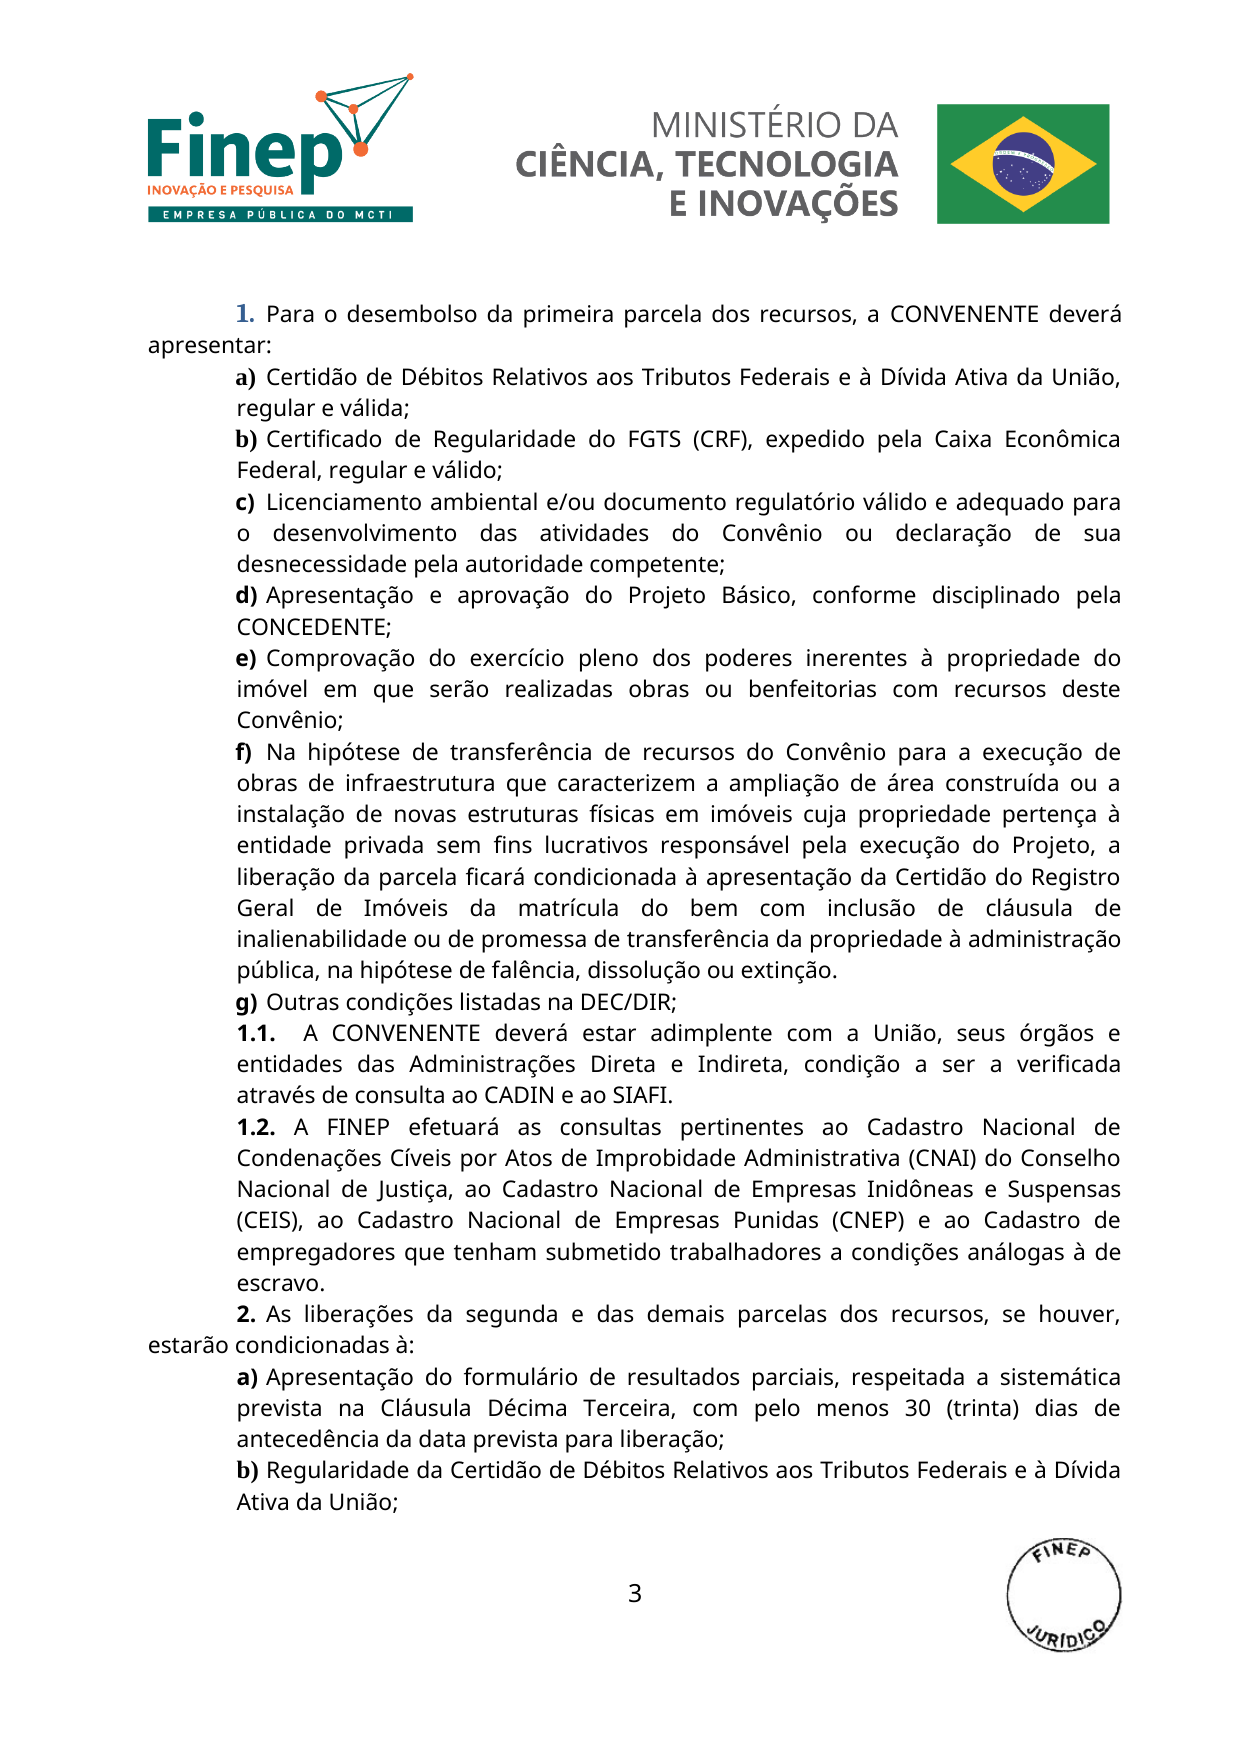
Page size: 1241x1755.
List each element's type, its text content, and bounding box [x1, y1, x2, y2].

list Apresentação do formulário de resultados parciais, respeitada a sistemática prevista na Cláusula Décima Terceira, com pelo menos 30 (trinta) dias de antecedência da data prevista para liberação; [236, 1360, 1122, 1454]
list Comprovação do exercício pleno dos poderes inerentes à propriedade do imóvel em que serão realizadas obras ou benfeitorias com recursos deste Convênio; [235, 642, 1122, 735]
list Na hipótese de transferência de recursos do Convênio para a execução de obras de infraestrutura que caracterizem a ampliação de área construída ou a instalação de novas estruturas físicas em imóveis cuja propriedade pertença à entidade privada sem fins lucrativos responsável pela execução do Projeto, a liberação da parcela ficará condicionada à apresentação da Certidão do Registro Geral de Imóveis da matrícula do bem com inclusão de cláusula de inalienabilidade ou de promessa de transferência da propriedade à administração pública, na hipótese de falência, dissolução ou extinção. [235, 735, 1122, 985]
text 1.2. A FINEP efetuará as consultas pertinentes ao Cadastro Nacional de Condenações Cíveis por Atos de Improbidade Administrativa (CNAI) do Conselho Nacional de Justiça, ao Cadastro Nacional de Empresas Inidôneas e Suspensas (CEIS), ao Cadastro Nacional de Empresas Punidas (CNEP) e ao Cadastro de empregadores que tenham submetido trabalhadores a condições análogas à de escravo. [236, 1110, 1122, 1298]
list Para o desembolso da primeira parcela dos recursos, a CONVENENTE deverá apresentar: [148, 298, 1122, 360]
list As liberações da segunda e das demais parcelas dos recursos, se houver, estarão condicionadas à: [148, 1298, 1122, 1360]
list Licenciamento ambiental e/ou documento regulatório válido e adequado para o desenvolvimento das atividades do Convênio ou declaração de sua desnecessidade pela autoridade competente; [235, 485, 1122, 579]
list Apresentação e aprovação do Projeto Básico, conforme disciplinado pela CONCEDENTE; [235, 579, 1122, 642]
list Regularidade da Certidão de Débitos Relativos aos Tributos Federais e à Dívida Ativa da União; [236, 1454, 1122, 1517]
list Outras condições listadas na DEC/DIR; [235, 985, 1122, 1017]
text 1.1. A CONVENENTE deverá estar adimplente com a União, seus órgãos e entidades das Administrações Direta e Indireta, condição a ser a verificada através de consulta ao CADIN e ao SIAFI. [236, 1017, 1122, 1110]
list Certidão de Débitos Relativos aos Tributos Federais e à Dívida Ativa da União, regular e válida; [235, 360, 1122, 423]
list Certificado de Regularidade do FGTS (CRF), expedido pela Caixa Econômica Federal, regular e válido; [235, 423, 1122, 485]
